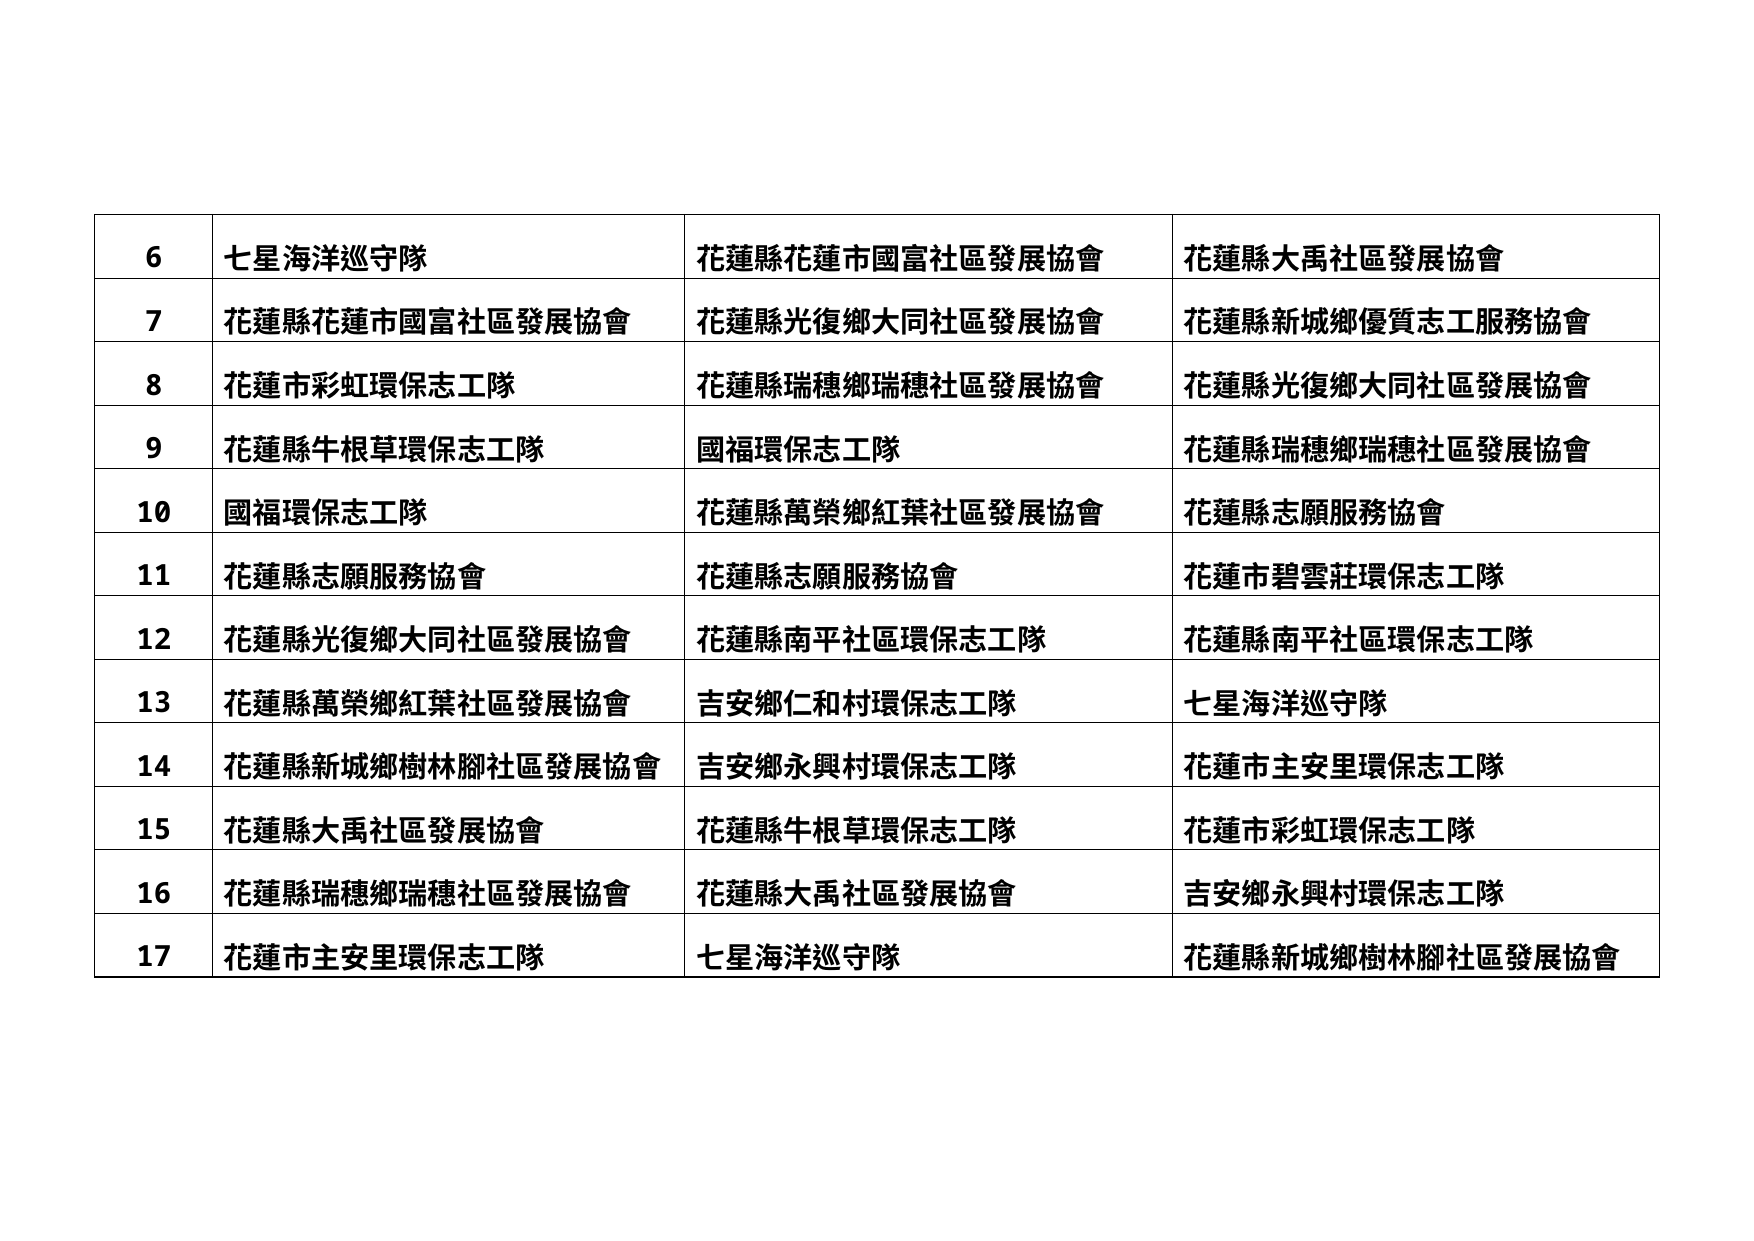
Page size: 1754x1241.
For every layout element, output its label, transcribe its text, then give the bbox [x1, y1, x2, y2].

table_cell 花蓮縣花蓮市國富社區發展協會 [685, 215, 1172, 277]
table_cell 花蓮縣牛根草環保志工隊 [213, 406, 684, 468]
table_cell 花蓮市主安里環保志工隊 [213, 914, 684, 976]
table_cell 17 [95, 914, 212, 976]
table_cell 花蓮縣大禹社區發展協會 [213, 787, 684, 849]
table_cell 花蓮縣瑞穗鄉瑞穗社區發展協會 [685, 342, 1172, 404]
table_cell 七星海洋巡守隊 [685, 914, 1172, 976]
table_cell 12 [95, 596, 212, 659]
table_cell 花蓮縣光復鄉大同社區發展協會 [1173, 342, 1659, 404]
table_cell 7 [95, 279, 212, 341]
table_cell 花蓮縣瑞穗鄉瑞穗社區發展協會 [213, 850, 684, 913]
table_cell 花蓮縣萬榮鄉紅葉社區發展協會 [685, 469, 1172, 532]
table_cell 花蓮縣志願服務協會 [1173, 469, 1659, 532]
table_cell 花蓮縣新城鄉樹林腳社區發展協會 [1173, 914, 1659, 976]
table_cell 花蓮縣南平社區環保志工隊 [685, 596, 1172, 659]
table_cell 七星海洋巡守隊 [213, 215, 684, 277]
table_cell 花蓮縣大禹社區發展協會 [685, 850, 1172, 913]
table_cell 花蓮市彩虹環保志工隊 [213, 342, 684, 404]
table_cell 七星海洋巡守隊 [1173, 660, 1659, 722]
table_cell 花蓮縣新城鄉優質志工服務協會 [1173, 279, 1659, 341]
table_cell 花蓮縣牛根草環保志工隊 [685, 787, 1172, 849]
table_cell 花蓮縣光復鄉大同社區發展協會 [213, 596, 684, 659]
table_cell 10 [95, 469, 212, 532]
table_cell 花蓮市碧雲莊環保志工隊 [1173, 533, 1659, 595]
table_cell 11 [95, 533, 212, 595]
table_cell 花蓮縣光復鄉大同社區發展協會 [685, 279, 1172, 341]
table_cell 花蓮縣大禹社區發展協會 [1173, 215, 1659, 277]
table_cell 花蓮縣萬榮鄉紅葉社區發展協會 [213, 660, 684, 722]
table_cell 花蓮縣志願服務協會 [213, 533, 684, 595]
table_cell 8 [95, 342, 212, 404]
table_cell 花蓮市彩虹環保志工隊 [1173, 787, 1659, 849]
table_cell 15 [95, 787, 212, 849]
table_cell 6 [95, 215, 212, 277]
table_cell 吉安鄉永興村環保志工隊 [1173, 850, 1659, 913]
table_cell 16 [95, 850, 212, 913]
table_cell 花蓮縣花蓮市國富社區發展協會 [213, 279, 684, 341]
table_cell 國福環保志工隊 [213, 469, 684, 532]
table_cell 花蓮縣瑞穗鄉瑞穗社區發展協會 [1173, 406, 1659, 468]
table_cell 14 [95, 723, 212, 786]
table_cell 國福環保志工隊 [685, 406, 1172, 468]
table_cell 花蓮縣南平社區環保志工隊 [1173, 596, 1659, 659]
table_cell 花蓮市主安里環保志工隊 [1173, 723, 1659, 786]
table_cell 吉安鄉仁和村環保志工隊 [685, 660, 1172, 722]
table_cell 花蓮縣志願服務協會 [685, 533, 1172, 595]
table_cell 花蓮縣新城鄉樹林腳社區發展協會 [213, 723, 684, 786]
table_cell 9 [95, 406, 212, 468]
table_cell 吉安鄉永興村環保志工隊 [685, 723, 1172, 786]
table_cell 13 [95, 660, 212, 722]
